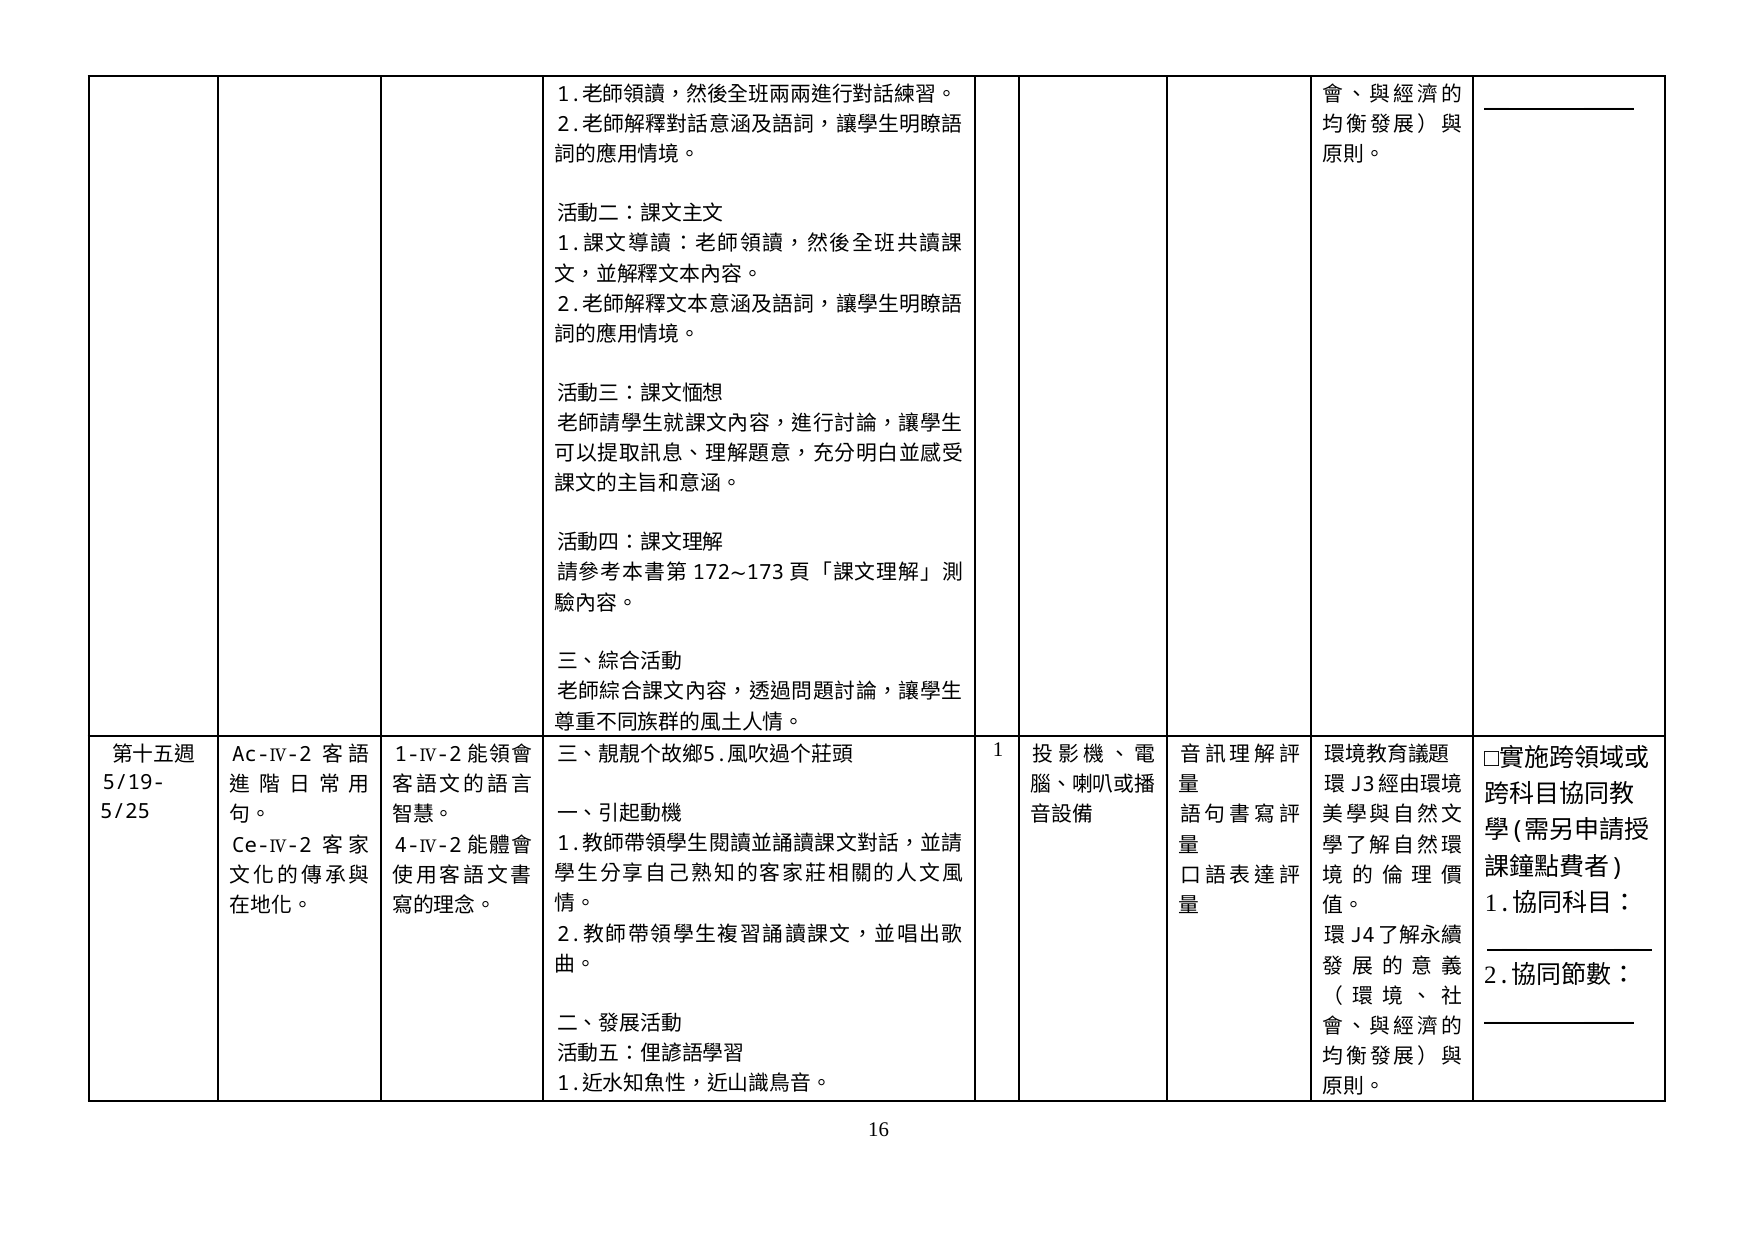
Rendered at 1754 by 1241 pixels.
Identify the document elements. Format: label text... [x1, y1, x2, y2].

table_cell Ac-Ⅳ-2客語進階日常用句。 Ce-Ⅳ-2客家文化的傳承與在地化。 [219, 737, 380, 1100]
table_cell [382, 77, 542, 735]
table_cell 1-Ⅳ-2能領會客語文的語言智慧。 4-Ⅳ-2能體會使用客語文書寫的理念。 [382, 737, 542, 1100]
table_cell 音訊理解評量 語句書寫評量 口語表達評量 [1168, 737, 1310, 1100]
table_cell [90, 77, 217, 735]
table_cell 會、與經濟的均衡發展）與原則。 [1312, 77, 1472, 735]
table_cell 1.老師領讀，然後全班兩兩進行對話練習。 2.老師解釋對話意涵及語詞，讓學生明瞭語詞的應用情境。 活動二：課文主文 1.課文導讀：老師領讀，然後全班共讀課文，並解釋文本內容。 2.老師解釋文本意涵及語詞，讓學生明瞭語詞的應用情境。 活動三：課文愐想 老師請學生就課文內容，進行討論，讓學生可以提取訊息、理解題意，充分明白並感受課文的主旨和意涵。 活動四：課文理解 請參考本書第172∼173頁「課文理解」測驗內容。 三、綜合活動 老師綜合課文內容，透過問題討論，讓學生尊重不同族群的風土人情。 [544, 77, 974, 735]
table_cell 環境教育議題 環J3經由環境美學與自然文學了解自然環境的倫理價值。 環J4了解永續發展的意義（環境、社會、與經濟的均衡發展）與原則。 [1312, 737, 1472, 1100]
table_cell 第十五週 5/19-5/25 [90, 737, 217, 1100]
table_cell [1168, 77, 1310, 735]
table_cell [976, 77, 1018, 735]
table_cell 投影機、電腦、喇叭或播音設備 [1020, 737, 1166, 1100]
table_cell 1 [976, 737, 1018, 1100]
table_cell ＿ ＿＿ [1474, 77, 1664, 735]
table_cell [1020, 77, 1166, 735]
table_cell [219, 77, 380, 735]
table_cell 三、靚靚个故鄉5.風吹過个莊頭 一、引起動機 1.教師帶領學生閱讀並誦讀課文對話，並請學生分享自己熟知的客家莊相關的人文風情。 2.教師帶領學生複習誦讀課文，並唱出歌曲。 二、發展活動 活動五：俚諺語學習 1.近水知魚性，近山識鳥音。 [544, 737, 974, 1100]
table_cell □實施跨領域或跨科目協同教學(需另申請授課鐘點費者) 1.協同科目： ＿ ＿ 2.協同節數： ＿ ＿＿ [1474, 737, 1664, 1100]
